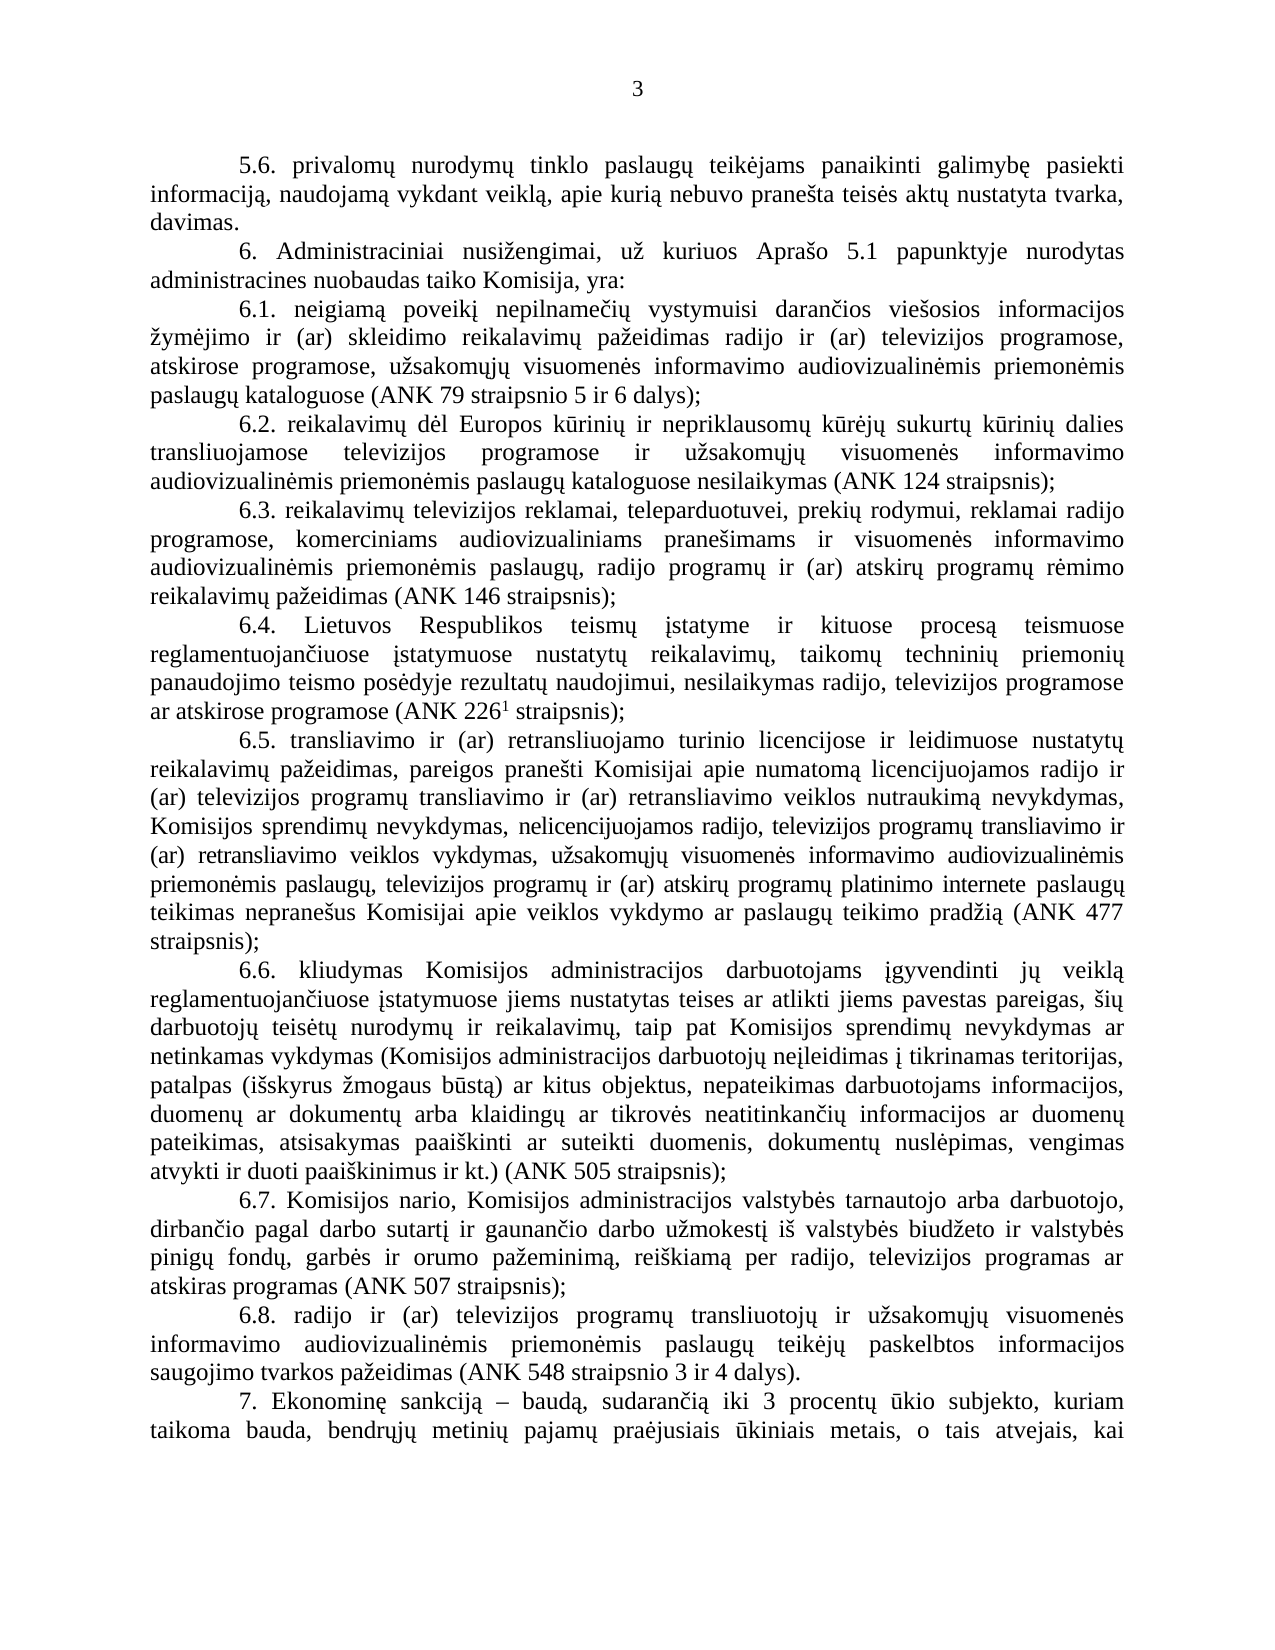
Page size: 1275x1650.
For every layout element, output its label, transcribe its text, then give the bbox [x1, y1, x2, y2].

text 6. Administraciniai nusižengimai, už kuriuos Aprašo 5.1 papunktyje nurodytas administracines nuobaudas taiko Komisija, yra: [150, 236, 1125, 294]
text 6.3. reikalavimų televizijos reklamai, teleparduotuvei, prekių rodymui, reklamai radijo programose, komerciniams audiovizualiniams pranešimams ir visuomenės informavimo audiovizualinėmis priemonėmis paslaugų, radijo programų ir (ar) atskirų programų rėmimo reikalavimų pažeidimas (ANK 146 straipsnis); [150, 495, 1125, 610]
text 6.4. Lietuvos Respublikos teismų įstatyme ir kituose procesą teismuose reglamentuojančiuose įstatymuose nustatytų reikalavimų, taikomų techninių priemonių panaudojimo teismo posėdyje rezultatų naudojimui, nesilaikymas radijo, televizijos programose ar atskirose programose (ANK 2261 straipsnis); [150, 610, 1125, 725]
text 6.2. reikalavimų dėl Europos kūrinių ir nepriklausomų kūrėjų sukurtų kūrinių dalies transliuojamose televizijos programose ir užsakomųjų visuomenės informavimo audiovizualinėmis priemonėmis paslaugų kataloguose nesilaikymas (ANK 124 straipsnis); [150, 409, 1125, 495]
text 6.8. radijo ir (ar) televizijos programų transliuotojų ir užsakomųjų visuomenės informavimo audiovizualinėmis priemonėmis paslaugų teikėjų paskelbtos informacijos saugojimo tvarkos pažeidimas (ANK 548 straipsnio 3 ir 4 dalys). [150, 1300, 1125, 1386]
text 6.6. kliudymas Komisijos administracijos darbuotojams įgyvendinti jų veiklą reglamentuojančiuose įstatymuose jiems nustatytas teises ar atlikti jiems pavestas pareigas, šių darbuotojų teisėtų nurodymų ir reikalavimų, taip pat Komisijos sprendimų nevykdymas ar netinkamas vykdymas (Komisijos administracijos darbuotojų neįleidimas į tikrinamas teritorijas, patalpas (išskyrus žmogaus būstą) ar kitus objektus, nepateikimas darbuotojams informacijos, duomenų ar dokumentų arba klaidingų ar tikrovės neatitinkančių informacijos ar duomenų pateikimas, atsisakymas paaiškinti ar suteikti duomenis, dokumentų nuslėpimas, vengimas atvykti ir duoti paaiškinimus ir kt.) (ANK 505 straipsnis); [150, 955, 1125, 1185]
text 6.7. Komisijos nario, Komisijos administracijos valstybės tarnautojo arba darbuotojo, dirbančio pagal darbo sutartį ir gaunančio darbo užmokestį iš valstybės biudžeto ir valstybės pinigų fondų, garbės ir orumo pažeminimą, reiškiamą per radijo, televizijos programas ar atskiras programas (ANK 507 straipsnis); [150, 1185, 1125, 1300]
text 6.5. transliavimo ir (ar) retransliuojamo turinio licencijose ir leidimuose nustatytų reikalavimų pažeidimas, pareigos pranešti Komisijai apie numatomą licencijuojamos radijo ir (ar) televizijos programų transliavimo ir (ar) retransliavimo veiklos nutraukimą nevykdymas, Komisijos sprendimų nevykdymas, nelicencijuojamos radijo, televizijos programų transliavimo ir (ar) retransliavimo veiklos vykdymas, užsakomųjų visuomenės informavimo audiovizualinėmis priemonėmis paslaugų, televizijos programų ir (ar) atskirų programų platinimo internete paslaugų teikimas nepranešus Komisijai apie veiklos vykdymo ar paslaugų teikimo pradžią (ANK 477 straipsnis); [150, 725, 1125, 955]
text 6.1. neigiamą poveikį nepilnamečių vystymuisi darančios viešosios informacijos žymėjimo ir (ar) skleidimo reikalavimų pažeidimas radijo ir (ar) televizijos programose, atskirose programose, užsakomųjų visuomenės informavimo audiovizualinėmis priemonėmis paslaugų kataloguose (ANK 79 straipsnio 5 ir 6 dalys); [150, 294, 1125, 409]
text 7. Ekonominę sankciją – baudą, sudarančią iki 3 procentų ūkio subjekto, kuriam taikoma bauda, bendrųjų metinių pajamų praėjusiais ūkiniais metais, o tais atvejais, kai [150, 1386, 1125, 1444]
text 5.6. privalomų nurodymų tinklo paslaugų teikėjams panaikinti galimybę pasiekti informaciją, naudojamą vykdant veiklą, apie kurią nebuvo pranešta teisės aktų nustatyta tvarka, davimas. [150, 150, 1125, 236]
